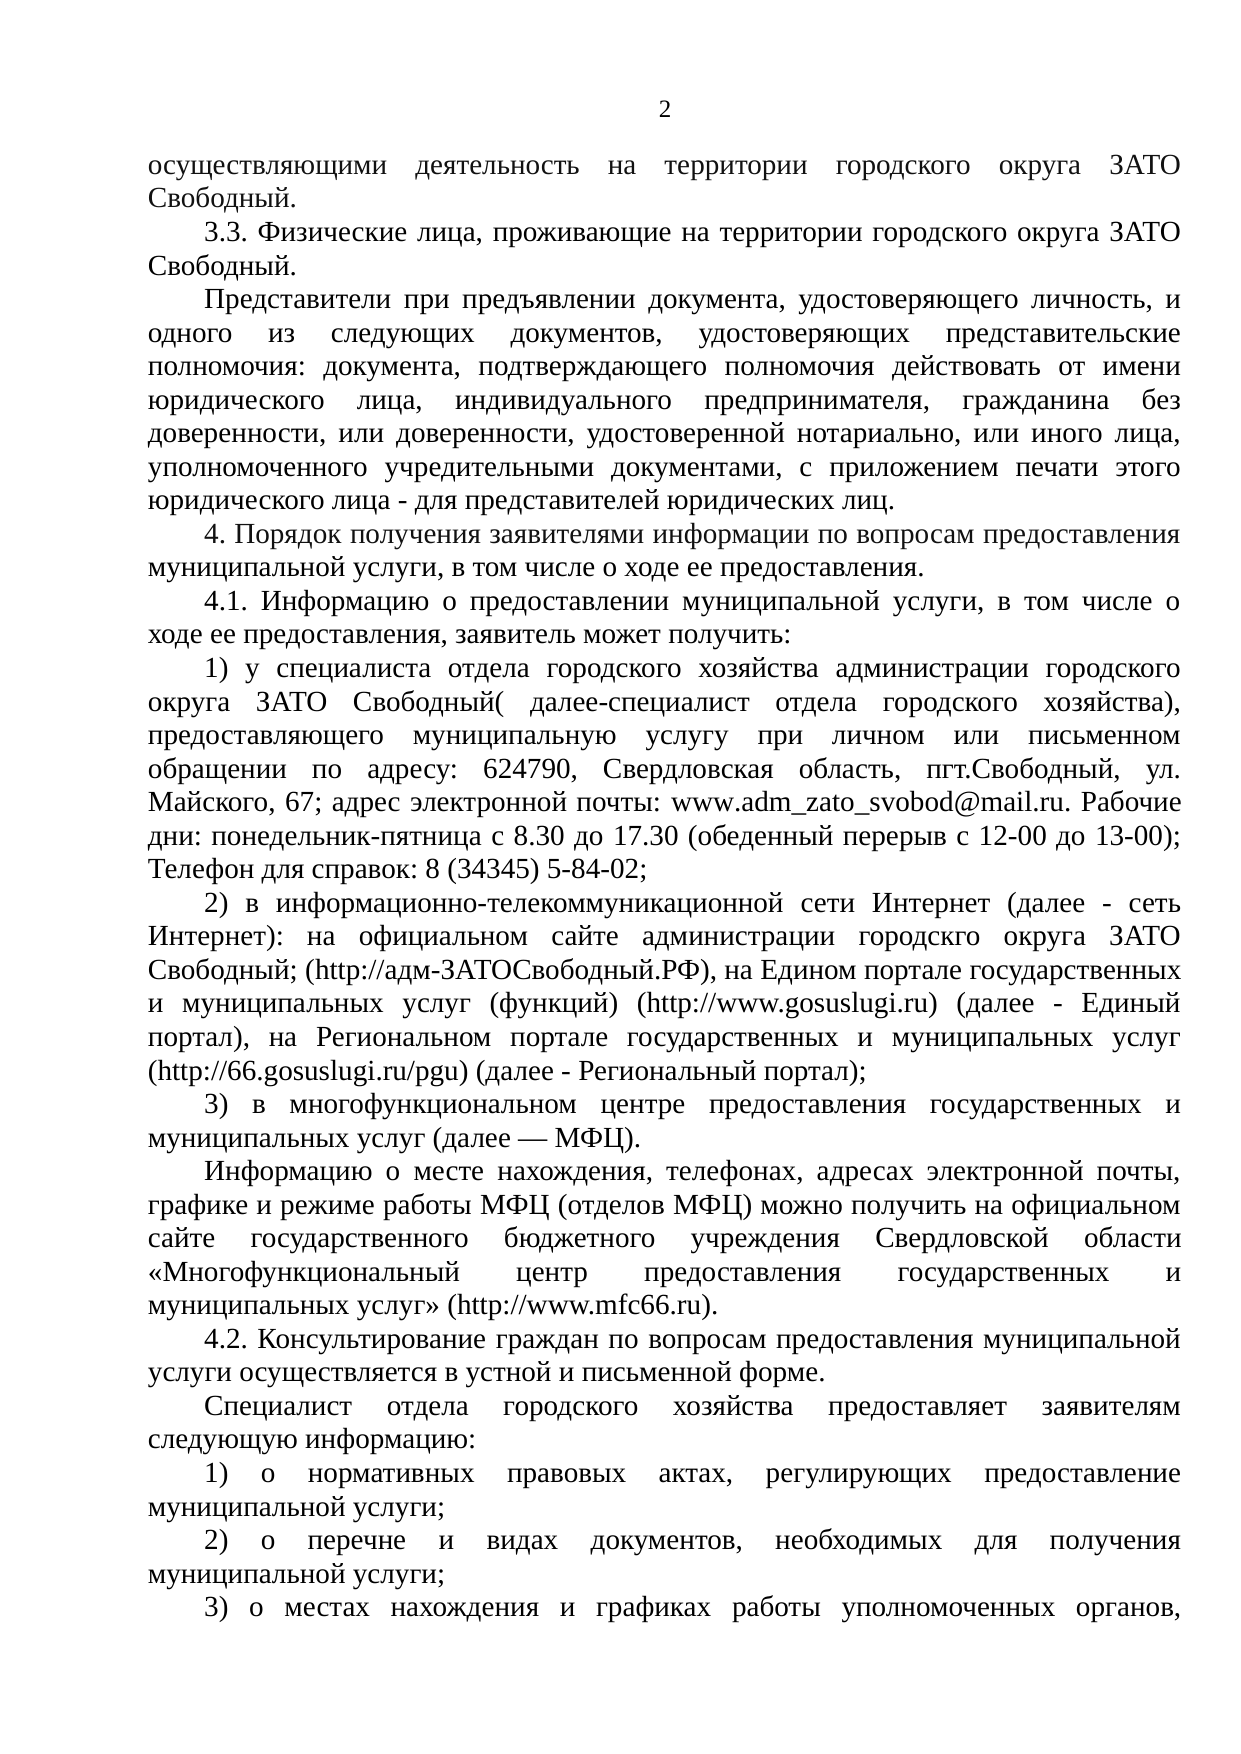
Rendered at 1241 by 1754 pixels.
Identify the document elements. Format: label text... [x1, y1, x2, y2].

text 2) в информационно-телекоммуникационной сети Интернет (далее - сеть Интернет): на официальном сайте администрации городскго округа ЗАТО Свободный; (http://адм-ЗАТОСвободный.РФ), на Едином портале государственных и муниципальных услуг (функций) (http://www.gosuslugi.ru) (далее - Единый портал), на Региональном портале государственных и муниципальных услуг (http://66.gosuslugi.ru/pgu) (далее - Региональный портал); [148, 885, 1182, 1086]
text Специалист отдела городского хозяйства предоставляет заявителям следующую информацию: [148, 1388, 1182, 1455]
text 3) о местах нахождения и графиках работы уполномоченных органов, [148, 1589, 1182, 1623]
text Представители при предъявлении документа, удостоверяющего личность, и одного из следующих документов, удостоверяющих представительские полномочия: документа, подтверждающего полномочия действовать от имени юридического лица, индивидуального предпринимателя, гражданина без доверенности, или доверенности, удостоверенной нотариально, или иного лица, уполномоченного учредительными документами, с приложением печати этого юридического лица - для представителей юридических лиц. [148, 281, 1182, 516]
text 3) в многофункциональном центре предоставления государственных и муниципальных услуг (далее — МФЦ). [148, 1086, 1182, 1153]
text 1) у специалиста отдела городского хозяйства администрации городского округа ЗАТО Свободный( далее-специалист отдела городского хозяйства), предоставляющего муниципальную услугу при личном или письменном обращении по адресу: 624790, Свердловская область, пгт.Свободный, ул. Майского, 67; адрес электронной почты: www.adm_zato_svobod@mail.ru. Рабочие дни: понедельник-пятница с 8.30 до 17.30 (обеденный перерыв с 12-00 до 13-00); Телефон для справок: 8 (34345) 5-84-02; [148, 650, 1182, 885]
text 4.1. Информацию о предоставлении муниципальной услуги, в том числе о ходе ее предоставления, заявитель может получить: [148, 583, 1182, 650]
text 4. Порядок получения заявителями информации по вопросам предоставления муниципальной услуги, в том числе о ходе ее предоставления. [148, 516, 1182, 583]
text осуществляющими деятельность на территории городского округа ЗАТО Свободный. [148, 147, 1182, 214]
text 3.3. Физические лица, проживающие на территории городского округа ЗАТО Свободный. [148, 214, 1182, 281]
text 1) о нормативных правовых актах, регулирующих предоставление муниципальной услуги; [148, 1455, 1182, 1522]
text 2) о перечне и видах документов, необходимых для получения муниципальной услуги; [148, 1522, 1182, 1589]
text Информацию о месте нахождения, телефонах, адресах электронной почты, графике и режиме работы МФЦ (отделов МФЦ) можно получить на официальном сайте государственного бюджетного учреждения Свердловской области «Многофункциональный центр предоставления государственных и муниципальных услуг» (http://www.mfc66.ru). [148, 1153, 1182, 1321]
text 4.2. Консультирование граждан по вопросам предоставления муниципальной услуги осуществляется в устной и письменной форме. [148, 1321, 1182, 1388]
